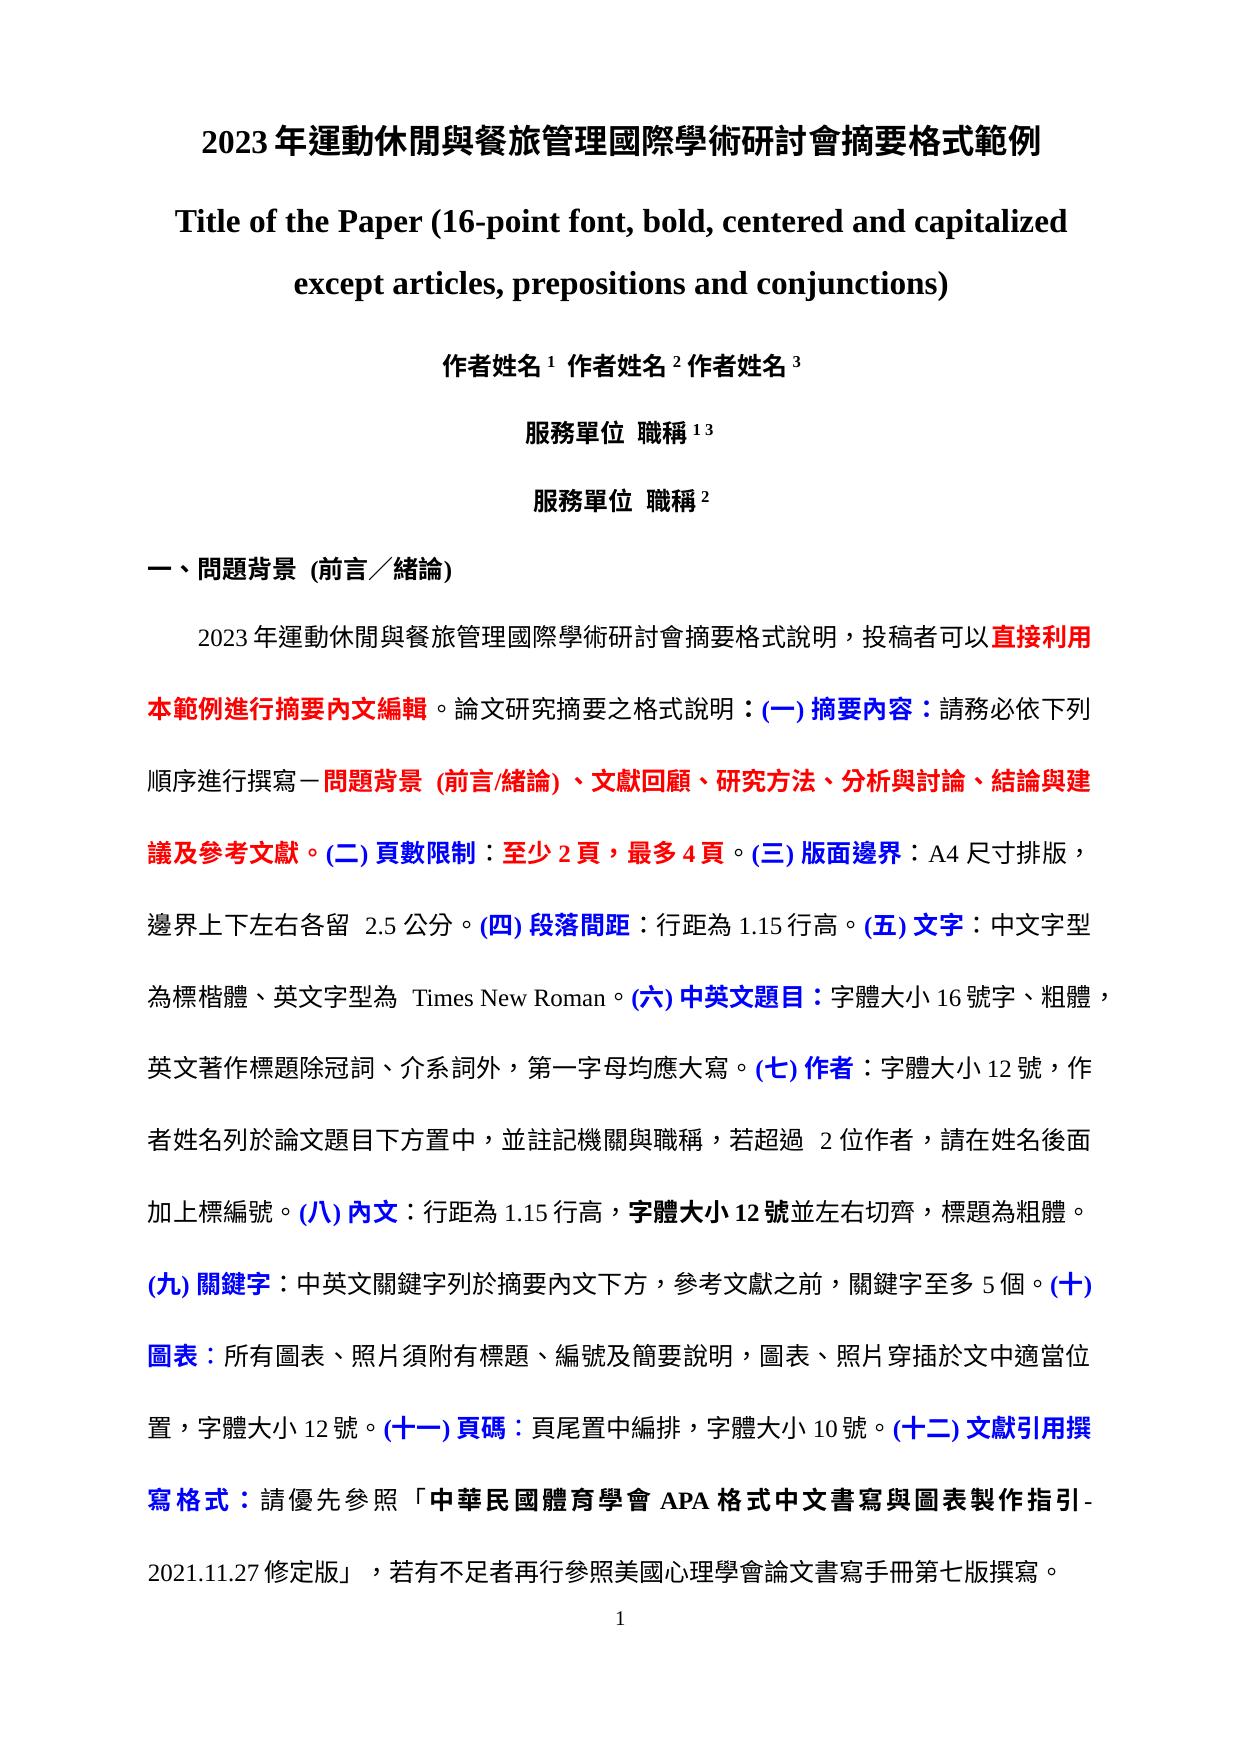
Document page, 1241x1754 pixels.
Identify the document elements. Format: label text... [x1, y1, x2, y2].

text Title of the Paper (16-point font, bold, centered and capitalized except articles, prepositions and conjunctions) [150, 179, 1092, 304]
text 服務單位 職稱1 3 [150, 390, 1092, 453]
text 服務單位 職稱2 [150, 458, 1092, 521]
text 2023年運動休閒與餐旅管理國際學術研討會摘要格式說明，投稿者可以直接利用本範例進行摘要內文編輯。論文研究摘要之格式說明：(一) 摘要內容：請務必依下列順序進行撰寫－問題背景 (前言/緒論) 、文獻回顧、研究方法、分析與討論、結論與建議及參考文獻。(二) 頁數限制：至少2頁，最多4頁。(三) 版面邊界：A4 尺寸排版，邊界上下左右各留 2.5 公分。(四) 段落間距：行距為1.15行高。(五) 文字：中文字型為標楷體、英文字型為 Times New Roman。(六) 中英文題目：字體大小16號字、粗體，英文著作標題除冠詞、介系詞外，第一字母均應大寫。(七) 作者：字體大小12號，作者姓名列於論文題目下方置中，並註記機關與職稱，若超過 2 位作者，請在姓名後面加上標編號。(八) 內文：行距為1.15行高，字體大小12號並左右切齊，標題為粗體。(九) 關鍵字：中英文關鍵字列於摘要內文下方，參考文獻之前，關鍵字至多5個。(十) 圖表：所有圖表、照片須附有標題、編號及簡要說明，圖表、照片穿插於文中適當位置，字體大小12號。(十一) 頁碼：頁尾置中編排，字體大小10號。(十二) 文獻引用撰寫格式：請優先參照「中華民國體育學會APA格式中文書寫與圖表製作指引-2021.11.27修定版」，若有不足者再行參照美國心理學會論文書寫手冊第七版撰寫。 [148, 594, 1092, 1591]
text 作者姓名1 作者姓名2 作者姓名3 [150, 322, 1092, 385]
text 一、問題背景 (前言／緒論) [148, 526, 1092, 589]
text 2023年運動休閒與餐旅管理國際學術研討會摘要格式範例 [150, 97, 1092, 160]
